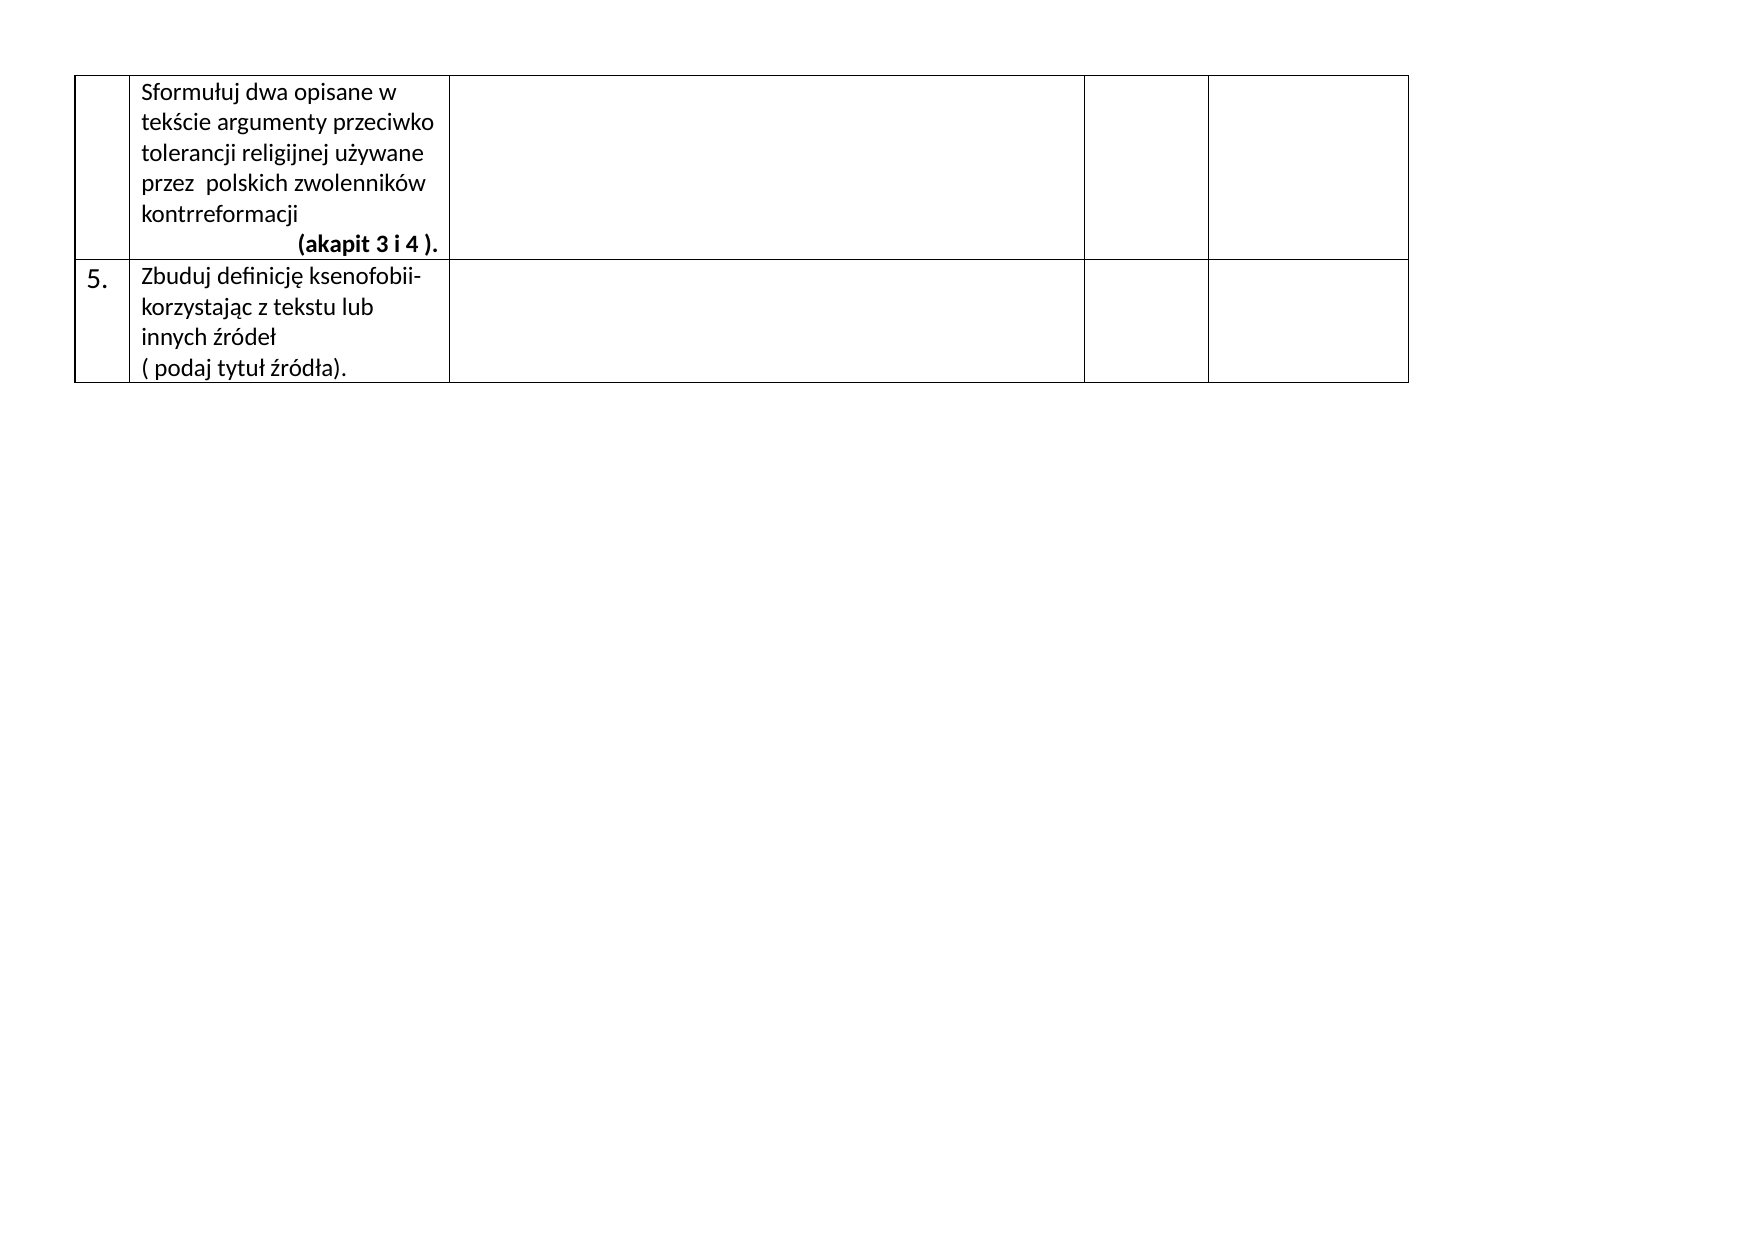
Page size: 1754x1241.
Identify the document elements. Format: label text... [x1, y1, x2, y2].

table_cell Sformułuj dwa opisane w tekście argumenty przeciwko tolerancji religijnej używane przez polskich zwolenników kontrreformacji (akapit 3 i 4 ). [130, 76, 449, 259]
table_cell 5. [76, 260, 129, 382]
table_cell [450, 76, 1084, 259]
table_cell [1209, 260, 1408, 382]
table_cell [76, 76, 129, 259]
table_cell [1085, 260, 1208, 382]
table_cell [1085, 76, 1208, 259]
table_cell [450, 260, 1084, 382]
table_cell [1209, 76, 1408, 259]
table_cell Zbuduj definicję ksenofobii- korzystając z tekstu lub innych źródeł ( podaj tytuł źródła). [130, 260, 449, 382]
